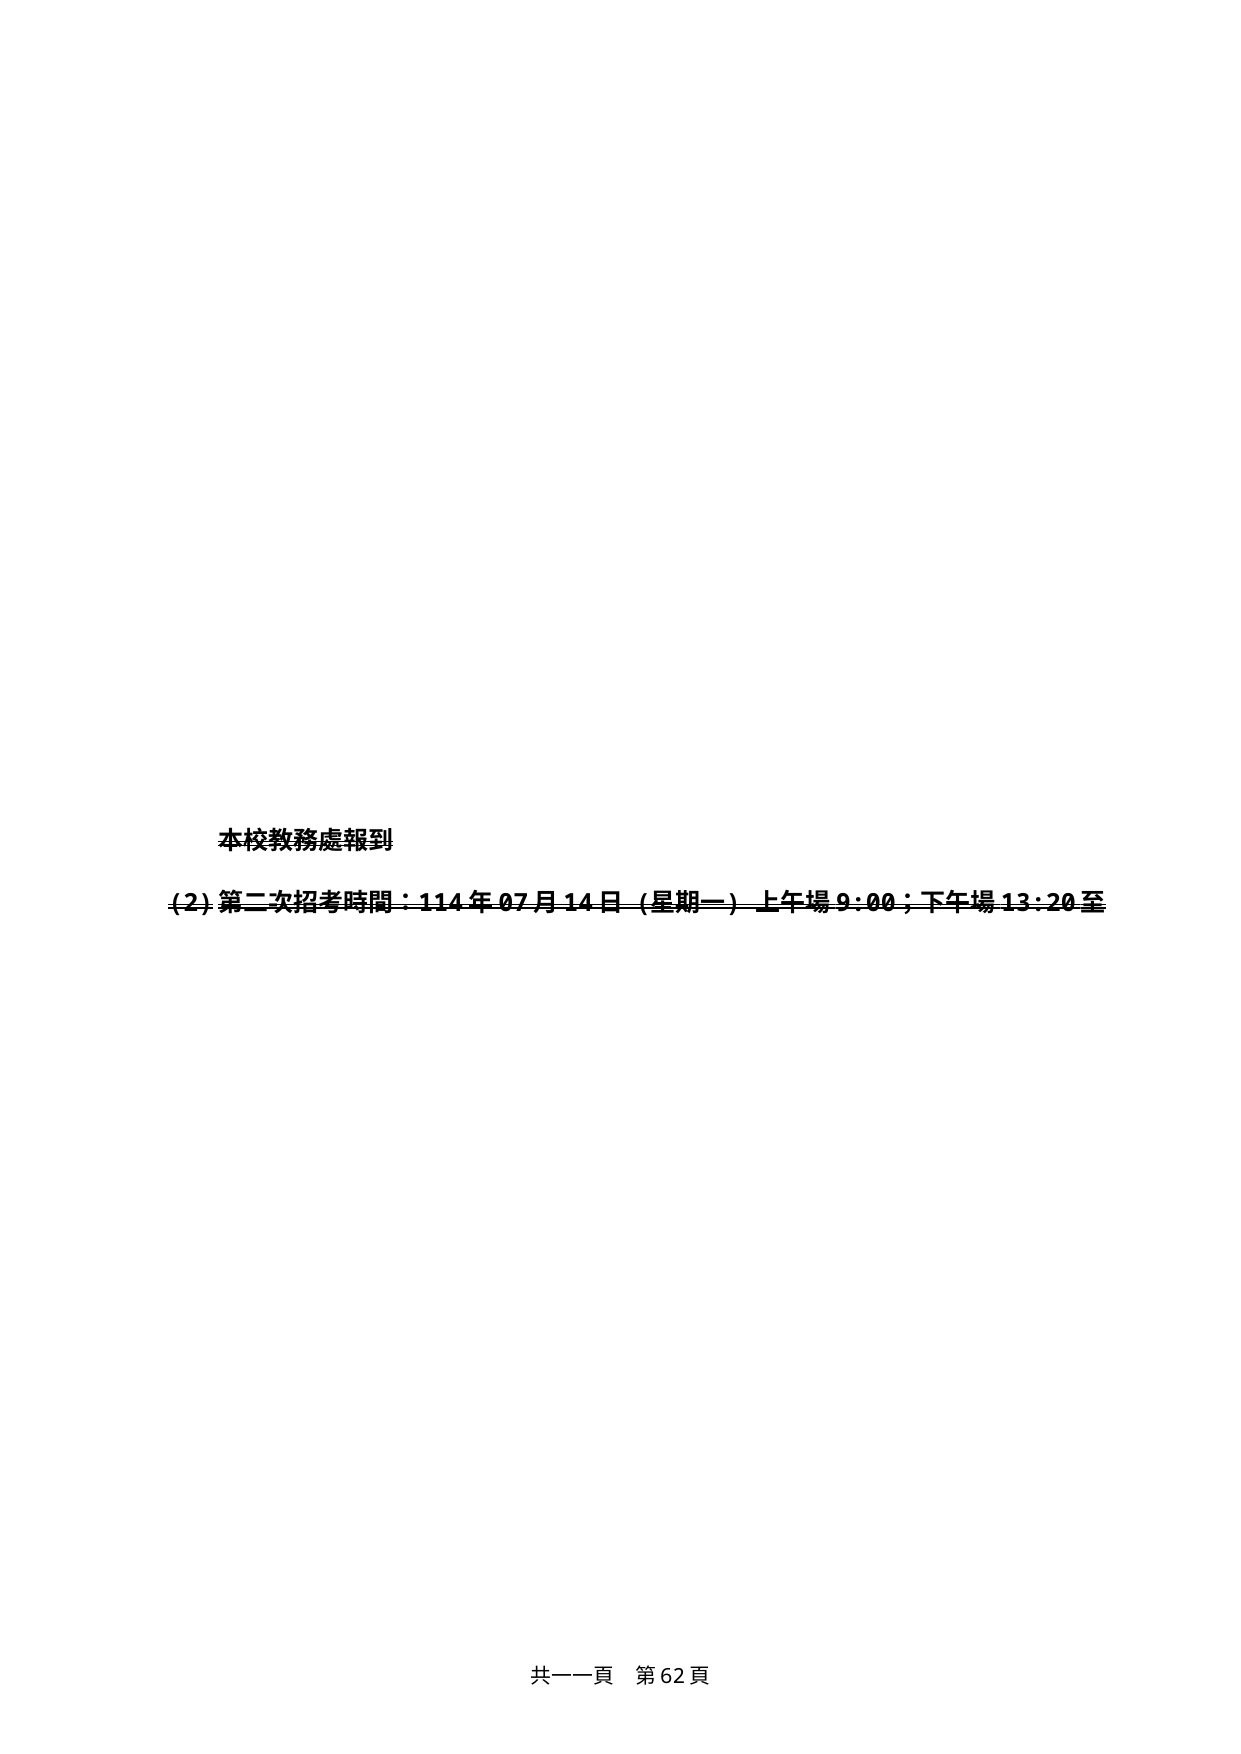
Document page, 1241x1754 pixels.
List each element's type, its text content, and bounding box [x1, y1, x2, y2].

list 第二次招考時間：114年07月14日 (星期一) 上午場9:00；下午場13:20至 [168, 859, 1122, 922]
list 本校教務處報到 [168, 797, 1122, 859]
